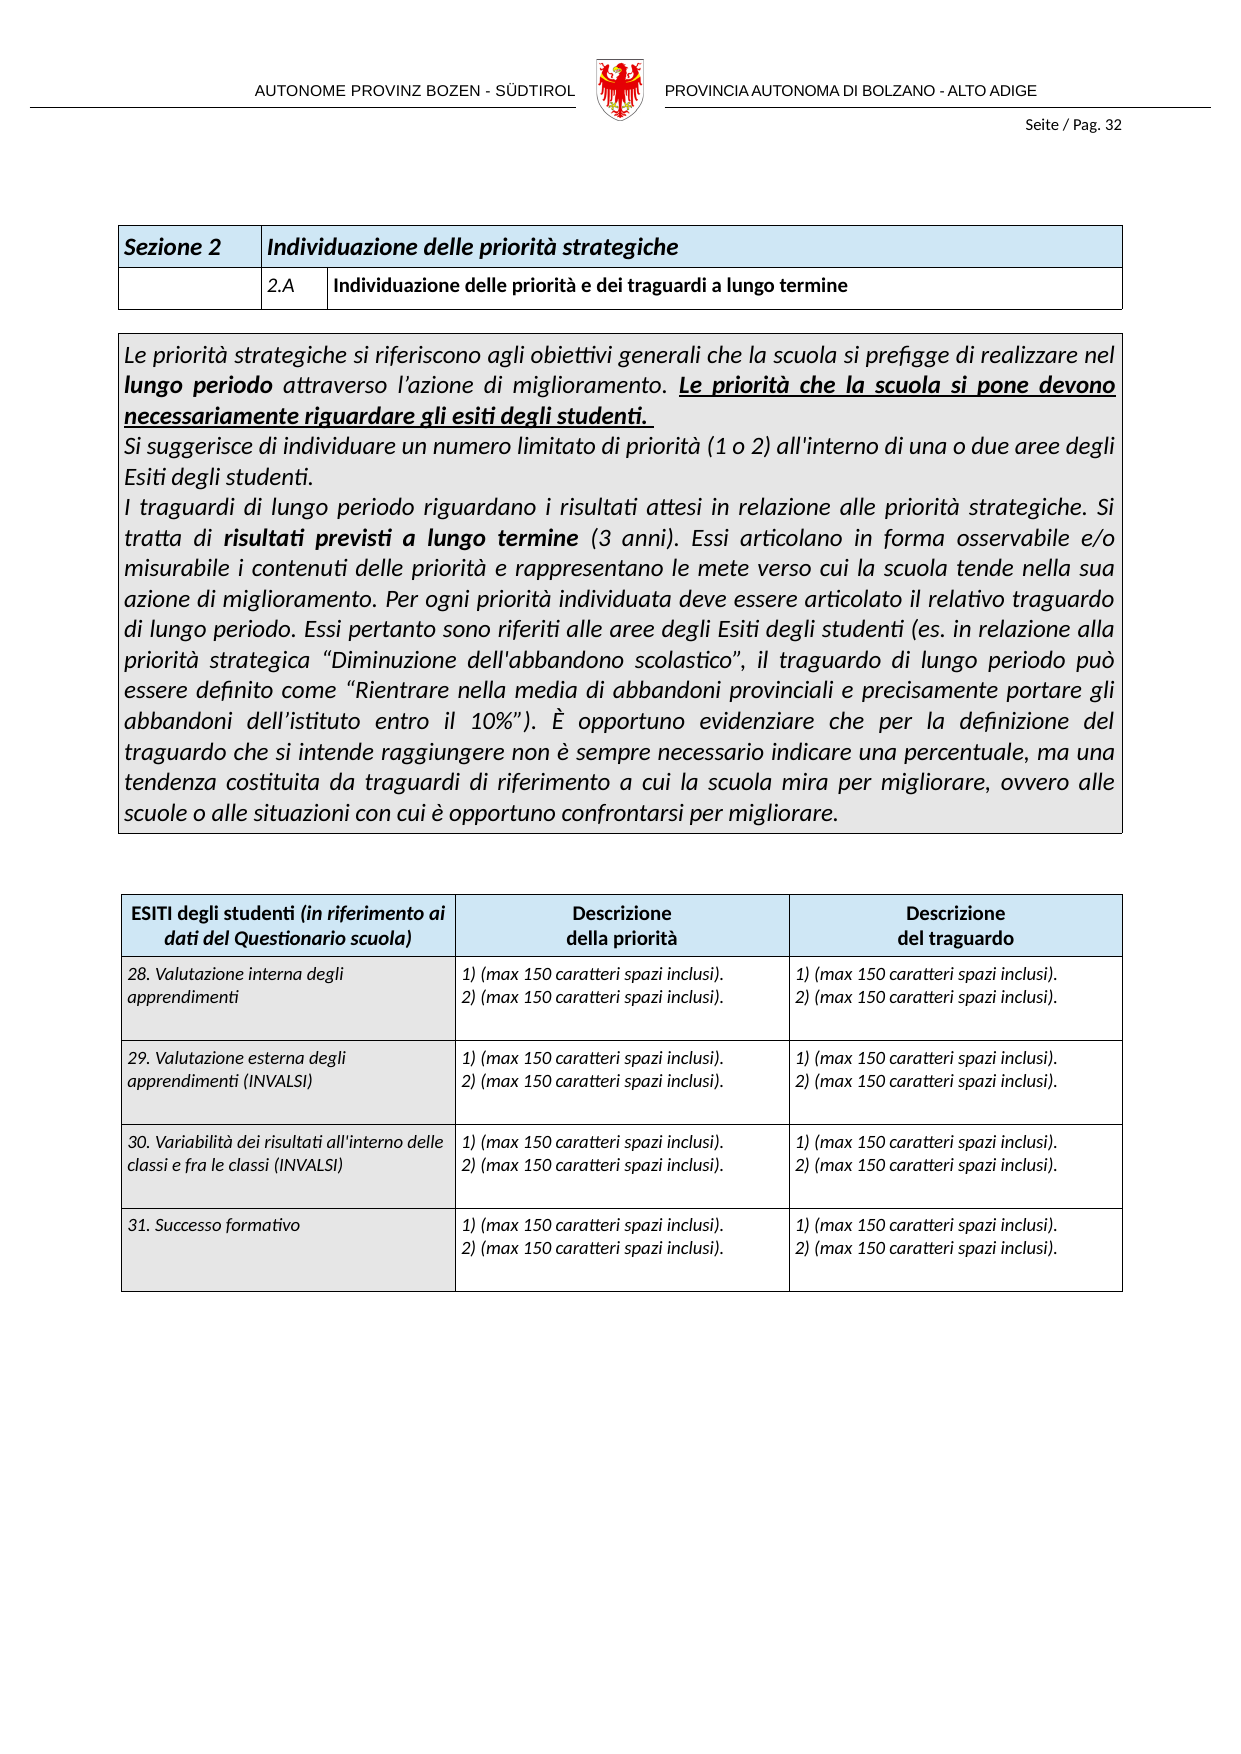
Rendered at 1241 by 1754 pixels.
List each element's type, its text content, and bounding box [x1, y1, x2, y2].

table_cell 29. Valutazione esterna degli apprendimenti (INVALSI) [122, 1041, 455, 1124]
table_header Individuazione delle priorità strategiche [262, 226, 1122, 267]
table_cell Individuazione delle priorità e dei traguardi a lungo termine [328, 268, 1122, 309]
table_header Le priorità strategiche si riferiscono agli obiettivi generali che la scuola si prefigge di realizzare nel lungo periodo attraverso l’azione di miglioramento. Le priorità che la scuola si pone devono necessariamente riguardare gli esiti degli studenti. Si suggerisce di individuare un numero limitato di priorità (1 o 2) all'interno di una o due aree degli Esiti degli studenti. I traguardi di lungo periodo riguardano i risultati attesi in relazione alle priorità strategiche. Si tratta di risultati previsti a lungo termine (3 anni). Essi articolano in forma osservabile e/o misurabile i contenuti delle priorità e rappresentano le mete verso cui la scuola tende nella sua azione di miglioramento. Per ogni priorità individuata deve essere articolato il relativo traguardo di lungo periodo. Essi pertanto sono riferiti alle aree degli Esiti degli studenti (es. in relazione alla priorità strategica “Diminuzione dell'abbandono scolastico”, il traguardo di lungo periodo può essere definito come “Rientrare nella media di abbandoni provinciali e precisamente portare gli abbandoni dell’istituto entro il 10%”). È opportuno evidenziare che per la definizione del traguardo che si intende raggiungere non è sempre necessario indicare una percentuale, ma una tendenza costituita da traguardi di riferimento a cui la scuola mira per migliorare, ovvero alle scuole o alle situazioni con cui è opportuno confrontarsi per migliorare. [119, 334, 1122, 833]
table_cell 1) (max 150 caratteri spazi inclusi). 2) (max 150 caratteri spazi inclusi). [456, 1125, 789, 1208]
table_cell 1) (max 150 caratteri spazi inclusi). 2) (max 150 caratteri spazi inclusi). [456, 957, 789, 1040]
table_cell 1) (max 150 caratteri spazi inclusi). 2) (max 150 caratteri spazi inclusi). [456, 1209, 789, 1291]
picture [596, 59, 644, 121]
table_cell 31. Successo formativo [122, 1209, 455, 1291]
table_cell 30. Variabilità dei risultati all'interno delle classi e fra le classi (INVALSI) [122, 1125, 455, 1208]
table_cell 1) (max 150 caratteri spazi inclusi). 2) (max 150 caratteri spazi inclusi). [790, 1125, 1122, 1208]
table_cell 1) (max 150 caratteri spazi inclusi). 2) (max 150 caratteri spazi inclusi). [456, 1041, 789, 1124]
table_cell 1) (max 150 caratteri spazi inclusi). 2) (max 150 caratteri spazi inclusi). [790, 1209, 1122, 1291]
table_header Descrizione del traguardo [790, 895, 1122, 956]
table_cell 28. Valutazione interna degli apprendimenti [122, 957, 455, 1040]
table_header Descrizione della priorità [456, 895, 789, 956]
table_cell [119, 268, 261, 309]
table_header ESITI degli studenti (in riferimento ai dati del Questionario scuola) [122, 895, 455, 956]
table_cell 1) (max 150 caratteri spazi inclusi). 2) (max 150 caratteri spazi inclusi). [790, 1041, 1122, 1124]
table_cell 1) (max 150 caratteri spazi inclusi). 2) (max 150 caratteri spazi inclusi). [790, 957, 1122, 1040]
table_cell 2.A [262, 268, 327, 309]
table_header Sezione 2 [119, 226, 261, 267]
